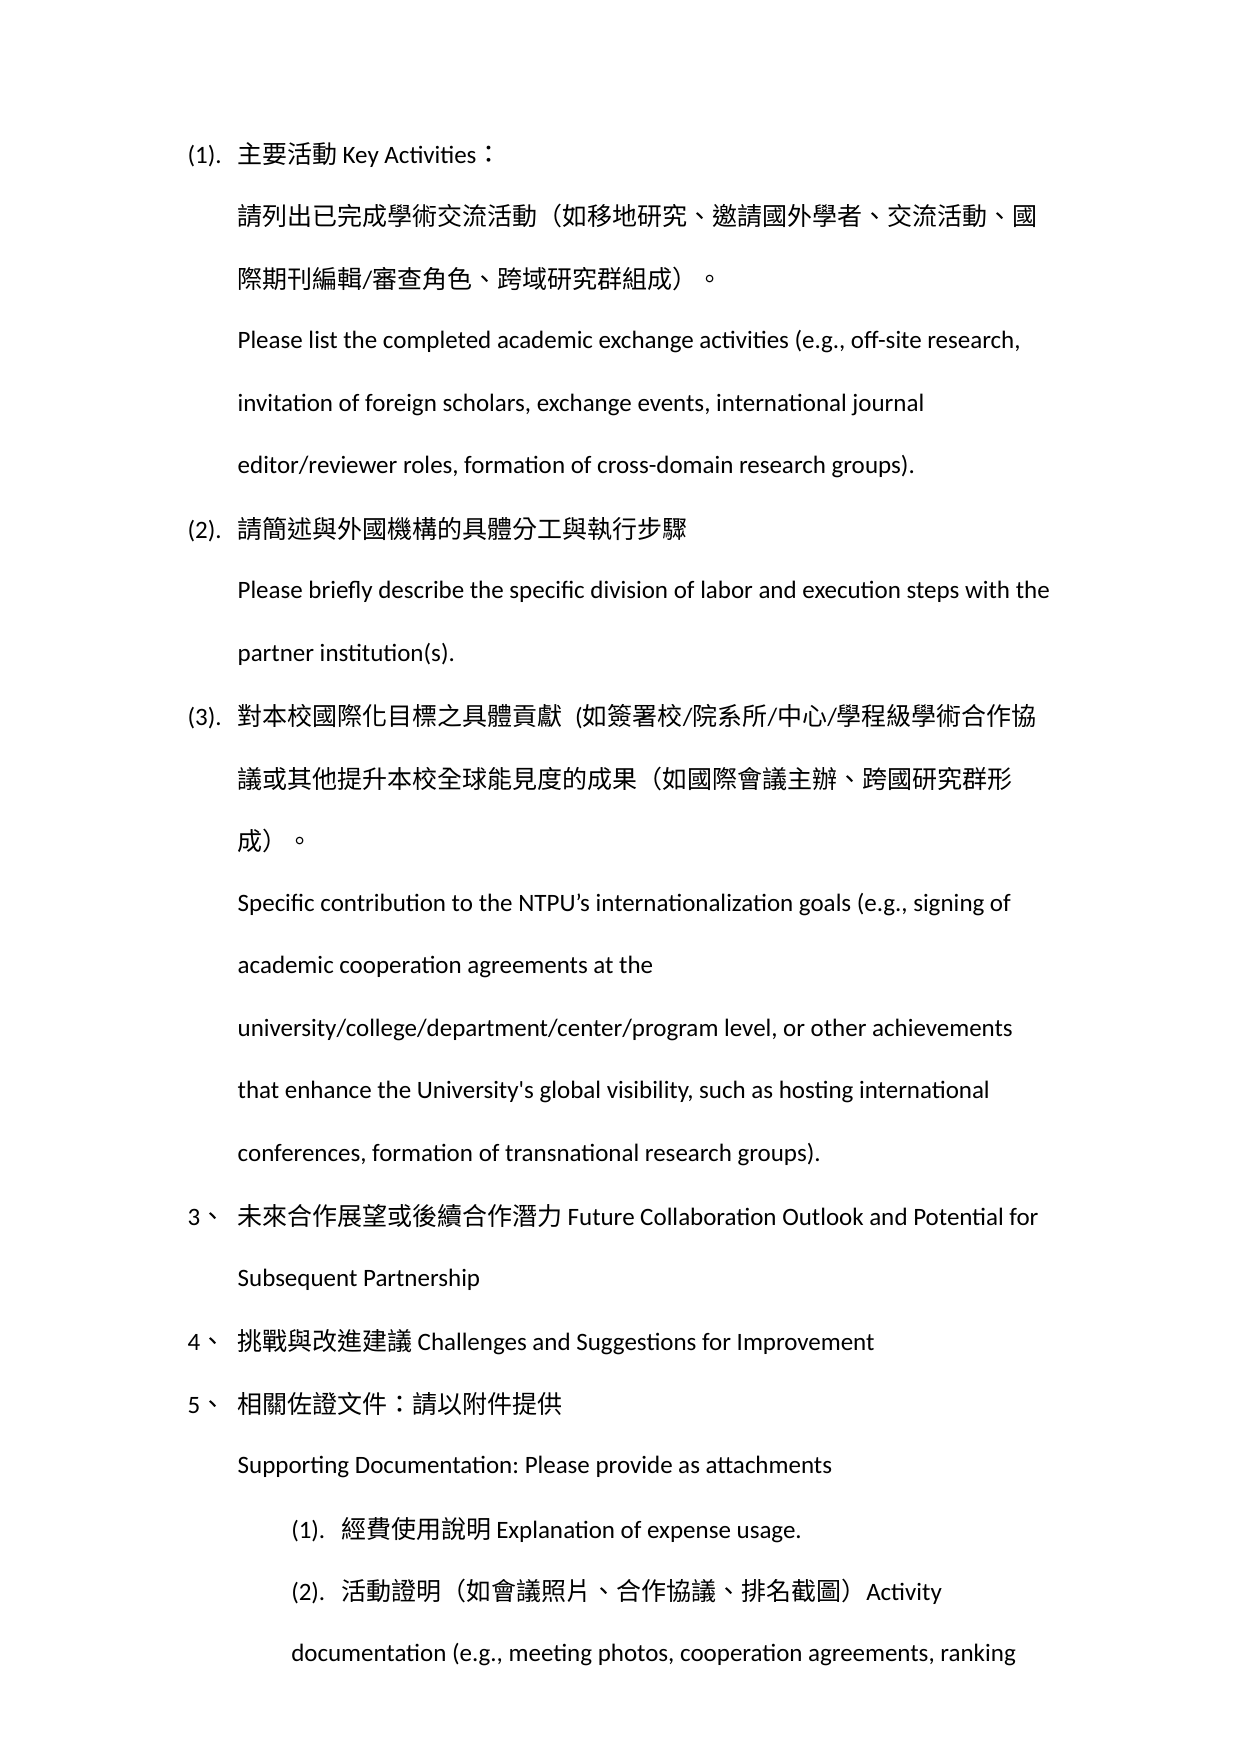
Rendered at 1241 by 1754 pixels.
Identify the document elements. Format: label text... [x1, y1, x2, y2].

list 活動證明（如會議照片、合作協議、排名截圖）Activity documentation (e.g., meeting photos, cooperation agreements, ranking [291, 1548, 1053, 1673]
list 挑戰與改進建議Challenges and Suggestions for Improvement [187, 1298, 1053, 1361]
text Please briefly describe the specific division of labor and execution steps with the partner institution(s). [237, 548, 1053, 673]
list 主要活動Key Activities： [187, 111, 1053, 173]
list 請簡述與外國機構的具體分工與執行步驟 [187, 486, 1053, 548]
text Supporting Documentation: Please provide as attachments [237, 1423, 1053, 1486]
list 相關佐證文件：請以附件提供 [187, 1361, 1053, 1423]
list 經費使用說明Explanation of expense usage. [291, 1486, 1053, 1548]
text Please list the completed academic exchange activities (e.g., off-site research, invitation of foreign scholars, exchange events, international journal editor/reviewer roles, formation of cross-domain research groups). [237, 298, 1053, 486]
list 對本校國際化目標之具體貢獻 (如簽署校/院系所/中心/學程級學術合作協議或其他提升本校全球能見度的成果（如國際會議主辦、跨國研究群形成）。 [187, 673, 1053, 861]
text Specific contribution to the NTPU’s internationalization goals (e.g., signing of academic cooperation agreements at the university/college/department/center/program level, or other achievements that enhance the University's global visibility, such as hosting international conferences, formation of transnational research groups). [237, 861, 1053, 1173]
list 未來合作展望或後續合作潛力Future Collaboration Outlook and Potential for Subsequent Partnership [187, 1173, 1053, 1298]
text 請列出已完成學術交流活動（如移地研究、邀請國外學者、交流活動、國際期刊編輯/審查角色、跨域研究群組成）。 [237, 173, 1053, 298]
